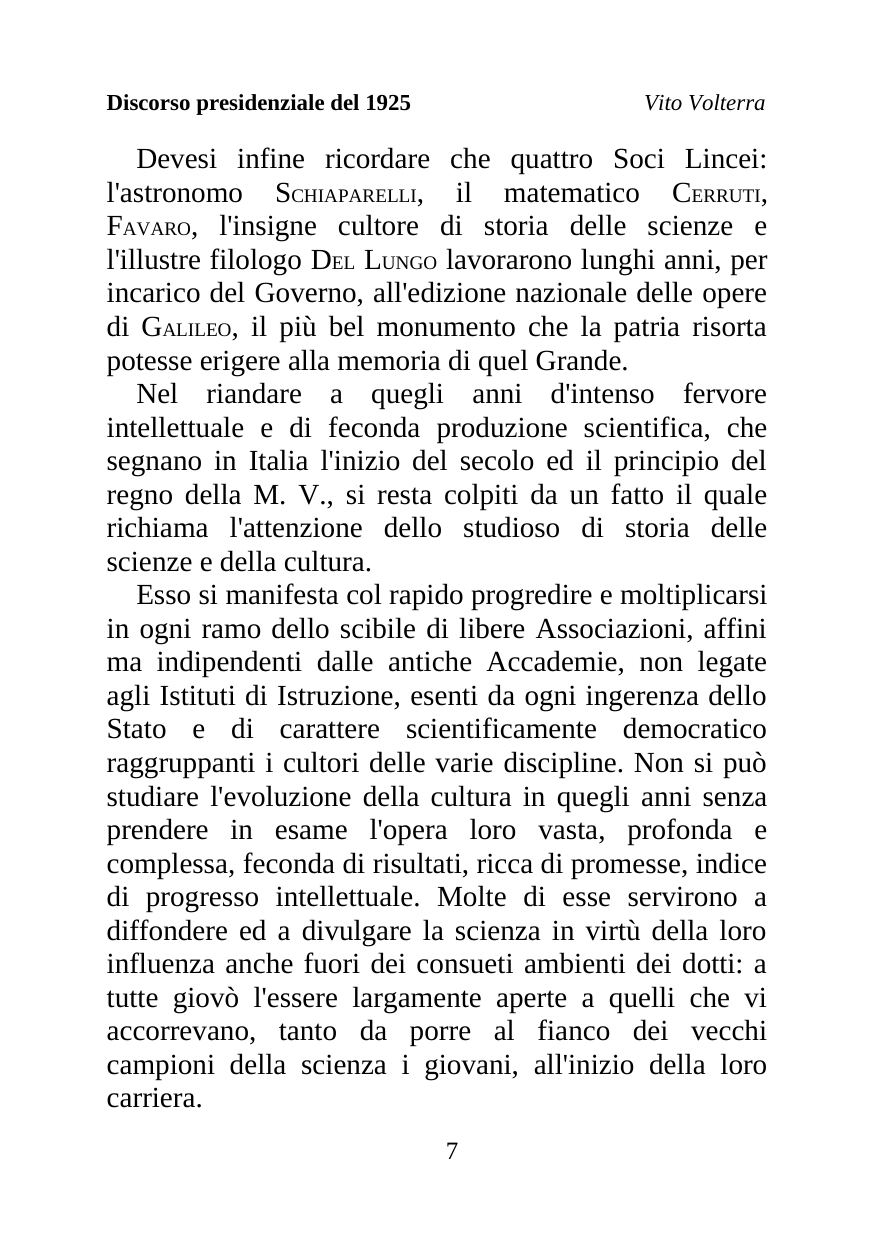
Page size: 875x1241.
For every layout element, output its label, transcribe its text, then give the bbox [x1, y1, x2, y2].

text Devesi infine ricordare che quattro Soci Lincei: l'astronomo Schiaparelli, il matematico Cerruti, Favaro, l'insigne cultore di storia delle scienze e l'illustre filologo Del Lungo lavorarono lunghi anni, per incarico del Governo, all'edizione nazionale delle opere di Galileo, il più bel monumento che la patria risorta potesse erigere alla memoria di quel Grande. [106, 141, 768, 376]
text Nel riandare a quegli anni d'intenso fervore intellettuale e di feconda produzione scientifica, che segnano in Italia l'inizio del secolo ed il principio del regno della M. V., si resta colpiti da un fatto il quale richiama l'attenzione dello studioso di storia delle scienze e della cultura. [106, 376, 768, 577]
text Esso si manifesta col rapido progredire e moltiplicarsi in ogni ramo dello scibile di libere Associazioni, affini ma indipendenti dalle antiche Accademie, non legate agli Istituti di Istruzione, esenti da ogni ingerenza dello Stato e di carattere scientificamente democratico raggruppanti i cultori delle varie discipline. Non si può studiare l'evoluzione della cultura in quegli anni senza prendere in esame l'opera loro vasta, profonda e complessa, feconda di risultati, ricca di promesse, indice di progresso intellettuale. Molte di esse servirono a diffondere ed a divulgare la scienza in virtù della loro influenza anche fuori dei consueti ambienti dei dotti: a tutte giovò l'essere largamente aperte a quelli che vi accorrevano, tanto da porre al fianco dei vecchi campioni della scienza i giovani, all'inizio della loro carriera. [106, 577, 768, 1114]
